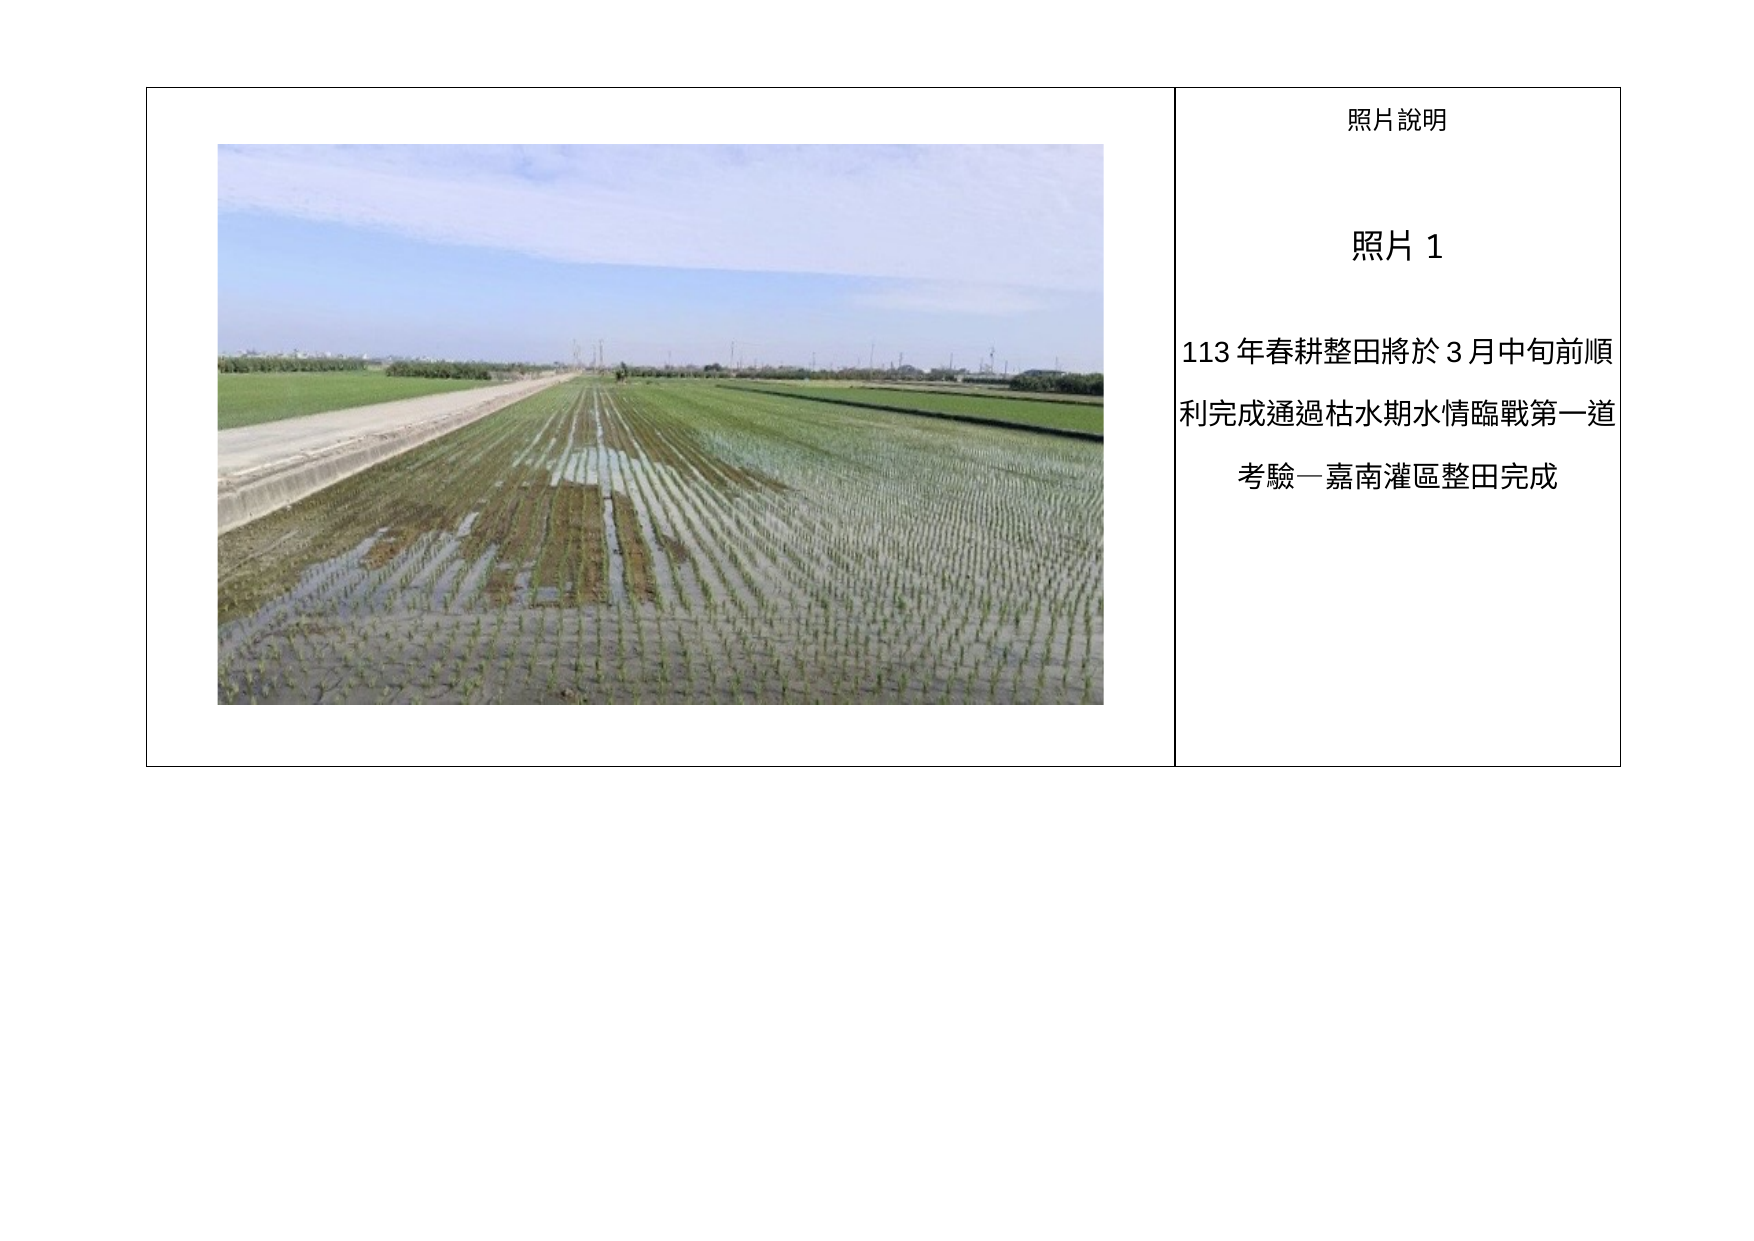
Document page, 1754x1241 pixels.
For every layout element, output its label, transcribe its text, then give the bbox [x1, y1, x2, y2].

table_header 照片說明 照片1 113年春耕整田將於3月中旬前順利完成通過枯水期水情臨戰第一道考驗—嘉南灌區整田完成 [1176, 88, 1620, 766]
picture [217, 144, 1104, 705]
table_header [147, 88, 1174, 766]
